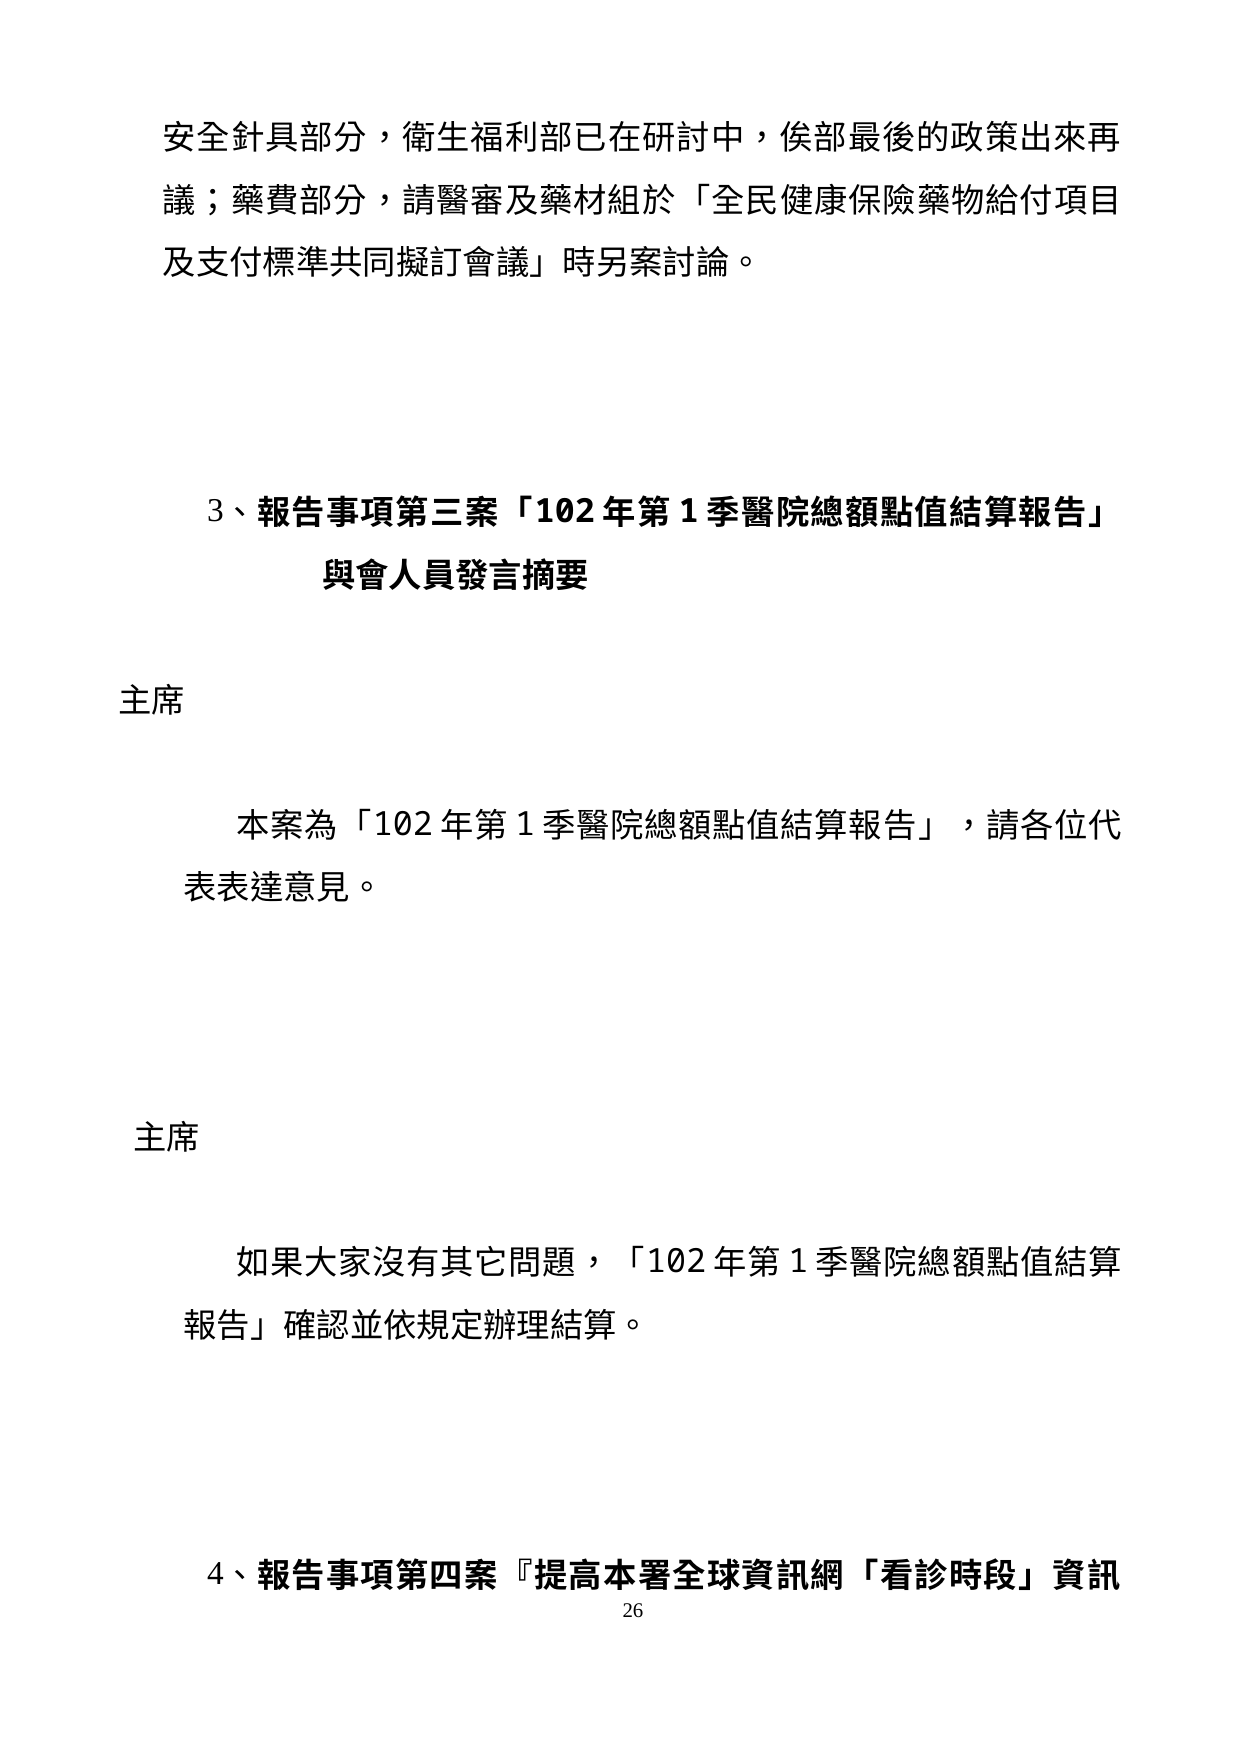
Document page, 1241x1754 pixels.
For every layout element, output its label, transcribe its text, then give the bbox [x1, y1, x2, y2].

text 如果大家沒有其它問題，「102年第1季醫院總額點值結算報告」確認並依規定辦理結算。 [183, 1218, 1122, 1343]
text 安全針具部分，衛生福利部已在研討中，俟部最後的政策出來再議；藥費部分，請醫審及藥材組於「全民健康保險藥物給付項目及支付標準共同擬訂會議」時另案討論。 [162, 93, 1122, 281]
text 主席 [118, 656, 1122, 718]
text 本案為「102年第1季醫院總額點值結算報告」，請各位代表表達意見。 [183, 781, 1122, 906]
text 主席 [133, 1093, 1122, 1156]
list 報告事項第三案「102年第1季醫院總額點值結算報告」與會人員發言摘要 [207, 468, 1122, 593]
list 報告事項第四案『提高本署全球資訊網「看診時段」資訊 [207, 1531, 1122, 1593]
